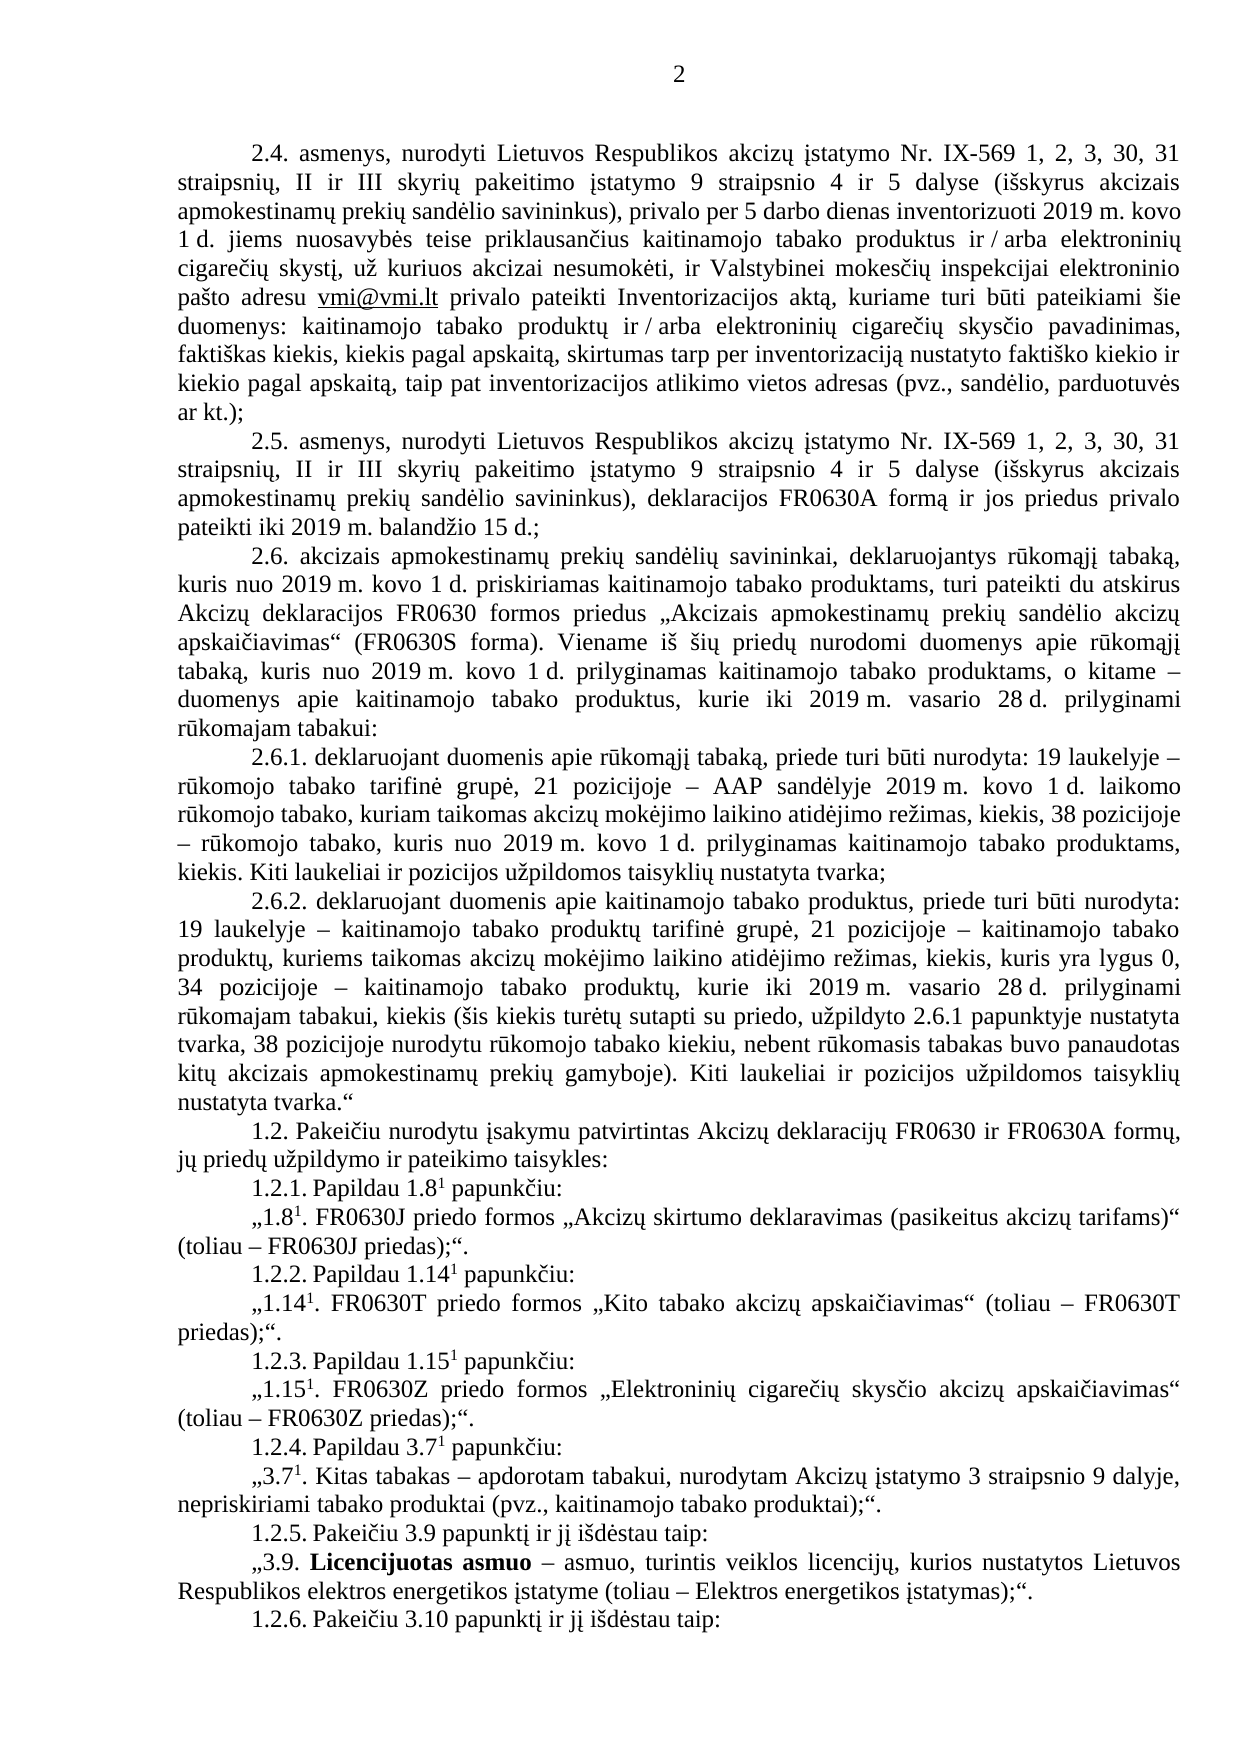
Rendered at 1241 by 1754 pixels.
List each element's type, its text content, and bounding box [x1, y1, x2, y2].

text 1.2.5. Pakeičiu 3.9 papunktį ir jį išdėstau taip: [177, 1518, 1181, 1547]
text „3.9. Licencijuotas asmuo – asmuo, turintis veiklos licencijų, kurios nustatytos Lietuvos Respublikos elektros energetikos įstatyme (toliau – Elektros energetikos įstatymas);“. [177, 1547, 1181, 1604]
text 2.6. akcizais apmokestinamų prekių sandėlių savininkai, deklaruojantys rūkomąjį tabaką, kuris nuo 2019 m. kovo 1 d. priskiriamas kaitinamojo tabako produktams, turi pateikti du atskirus Akcizų deklaracijos FR0630 formos priedus „Akcizais apmokestinamų prekių sandėlio akcizų apskaičiavimas“ (FR0630S forma). Viename iš šių priedų nurodomi duomenys apie rūkomąjį tabaką, kuris nuo 2019 m. kovo 1 d. prilyginamas kaitinamojo tabako produktams, o kitame – duomenys apie kaitinamojo tabako produktus, kurie iki 2019 m. vasario 28 d. prilyginami rūkomajam tabakui: [177, 541, 1181, 742]
text 2.6.2. deklaruojant duomenis apie kaitinamojo tabako produktus, priede turi būti nurodyta: 19 laukelyje ‒ kaitinamojo tabako produktų tarifinė grupė, 21 pozicijoje ‒ kaitinamojo tabako produktų, kuriems taikomas akcizų mokėjimo laikino atidėjimo režimas, kiekis, kuris yra lygus 0, 34 pozicijoje ‒ kaitinamojo tabako produktų, kurie iki 2019 m. vasario 28 d. prilyginami rūkomajam tabakui, kiekis (šis kiekis turėtų sutapti su priedo, užpildyto 2.6.1 papunktyje nustatyta tvarka, 38 pozicijoje nurodytu rūkomojo tabako kiekiu, nebent rūkomasis tabakas buvo panaudotas kitų akcizais apmokestinamų prekių gamyboje). Kiti laukeliai ir pozicijos užpildomos taisyklių nustatyta tvarka.“ [177, 886, 1181, 1116]
text 1.2.2. Papildau 1.141 papunkčiu: [177, 1259, 1181, 1288]
text 1.2.4. Papildau 3.71 papunkčiu: [177, 1432, 1181, 1461]
text 1.2.6. Pakeičiu 3.10 papunktį ir jį išdėstau taip: [177, 1604, 1181, 1633]
text 2.6.1. deklaruojant duomenis apie rūkomąjį tabaką, priede turi būti nurodyta: 19 laukelyje ‒ rūkomojo tabako tarifinė grupė, 21 pozicijoje ‒ AAP sandėlyje 2019 m. kovo 1 d. laikomo rūkomojo tabako, kuriam taikomas akcizų mokėjimo laikino atidėjimo režimas, kiekis, 38 pozicijoje ‒ rūkomojo tabako, kuris nuo 2019 m. kovo 1 d. prilyginamas kaitinamojo tabako produktams, kiekis. Kiti laukeliai ir pozicijos užpildomos taisyklių nustatyta tvarka; [177, 742, 1181, 886]
text 1.2. Pakeičiu nurodytu įsakymu patvirtintas Akcizų deklaracijų FR0630 ir FR0630A formų, jų priedų užpildymo ir pateikimo taisykles: [177, 1116, 1181, 1173]
text „1.81. FR0630J priedo formos „Akcizų skirtumo deklaravimas (pasikeitus akcizų tarifams)“ (toliau – FR0630J priedas);“. [177, 1202, 1181, 1259]
text „3.71. Kitas tabakas ‒ apdorotam tabakui, nurodytam Akcizų įstatymo 3 straipsnio 9 dalyje, nepriskiriami tabako produktai (pvz., kaitinamojo tabako produktai);“. [177, 1461, 1181, 1518]
text 2.5. asmenys, nurodyti Lietuvos Respublikos akcizų įstatymo Nr. IX-569 1, 2, 3, 30, 31 straipsnių, II ir III skyrių pakeitimo įstatymo 9 straipsnio 4 ir 5 dalyse (išskyrus akcizais apmokestinamų prekių sandėlio savininkus), deklaracijos FR0630A formą ir jos priedus privalo pateikti iki 2019 m. balandžio 15 d.; [177, 426, 1181, 541]
text „1.151. FR0630Z priedo formos „Elektroninių cigarečių skysčio akcizų apskaičiavimas“ (toliau – FR0630Z priedas);“. [177, 1374, 1181, 1432]
text 1.2.1. Papildau 1.81 papunkčiu: [177, 1173, 1181, 1202]
text 2.4. asmenys, nurodyti Lietuvos Respublikos akcizų įstatymo Nr. IX-569 1, 2, 3, 30, 31 straipsnių, II ir III skyrių pakeitimo įstatymo 9 straipsnio 4 ir 5 dalyse (išskyrus akcizais apmokestinamų prekių sandėlio savininkus), privalo per 5 darbo dienas inventorizuoti 2019 m. kovo 1 d. jiems nuosavybės teise priklausančius kaitinamojo tabako produktus ir / arba elektroninių cigarečių skystį, už kuriuos akcizai nesumokėti, ir Valstybinei mokesčių inspekcijai elektroninio pašto adresu vmi@vmi.lt privalo pateikti Inventorizacijos aktą, kuriame turi būti pateikiami šie duomenys: kaitinamojo tabako produktų ir / arba elektroninių cigarečių skysčio pavadinimas, faktiškas kiekis, kiekis pagal apskaitą, skirtumas tarp per inventorizaciją nustatyto faktiško kiekio ir kiekio pagal apskaitą, taip pat inventorizacijos atlikimo vietos adresas (pvz., sandėlio, parduotuvės ar kt.); [177, 138, 1181, 426]
text 1.2.3. Papildau 1.151 papunkčiu: [177, 1346, 1181, 1374]
text „1.141. FR0630T priedo formos „Kito tabako akcizų apskaičiavimas“ (toliau – FR0630T priedas);“. [177, 1288, 1181, 1346]
